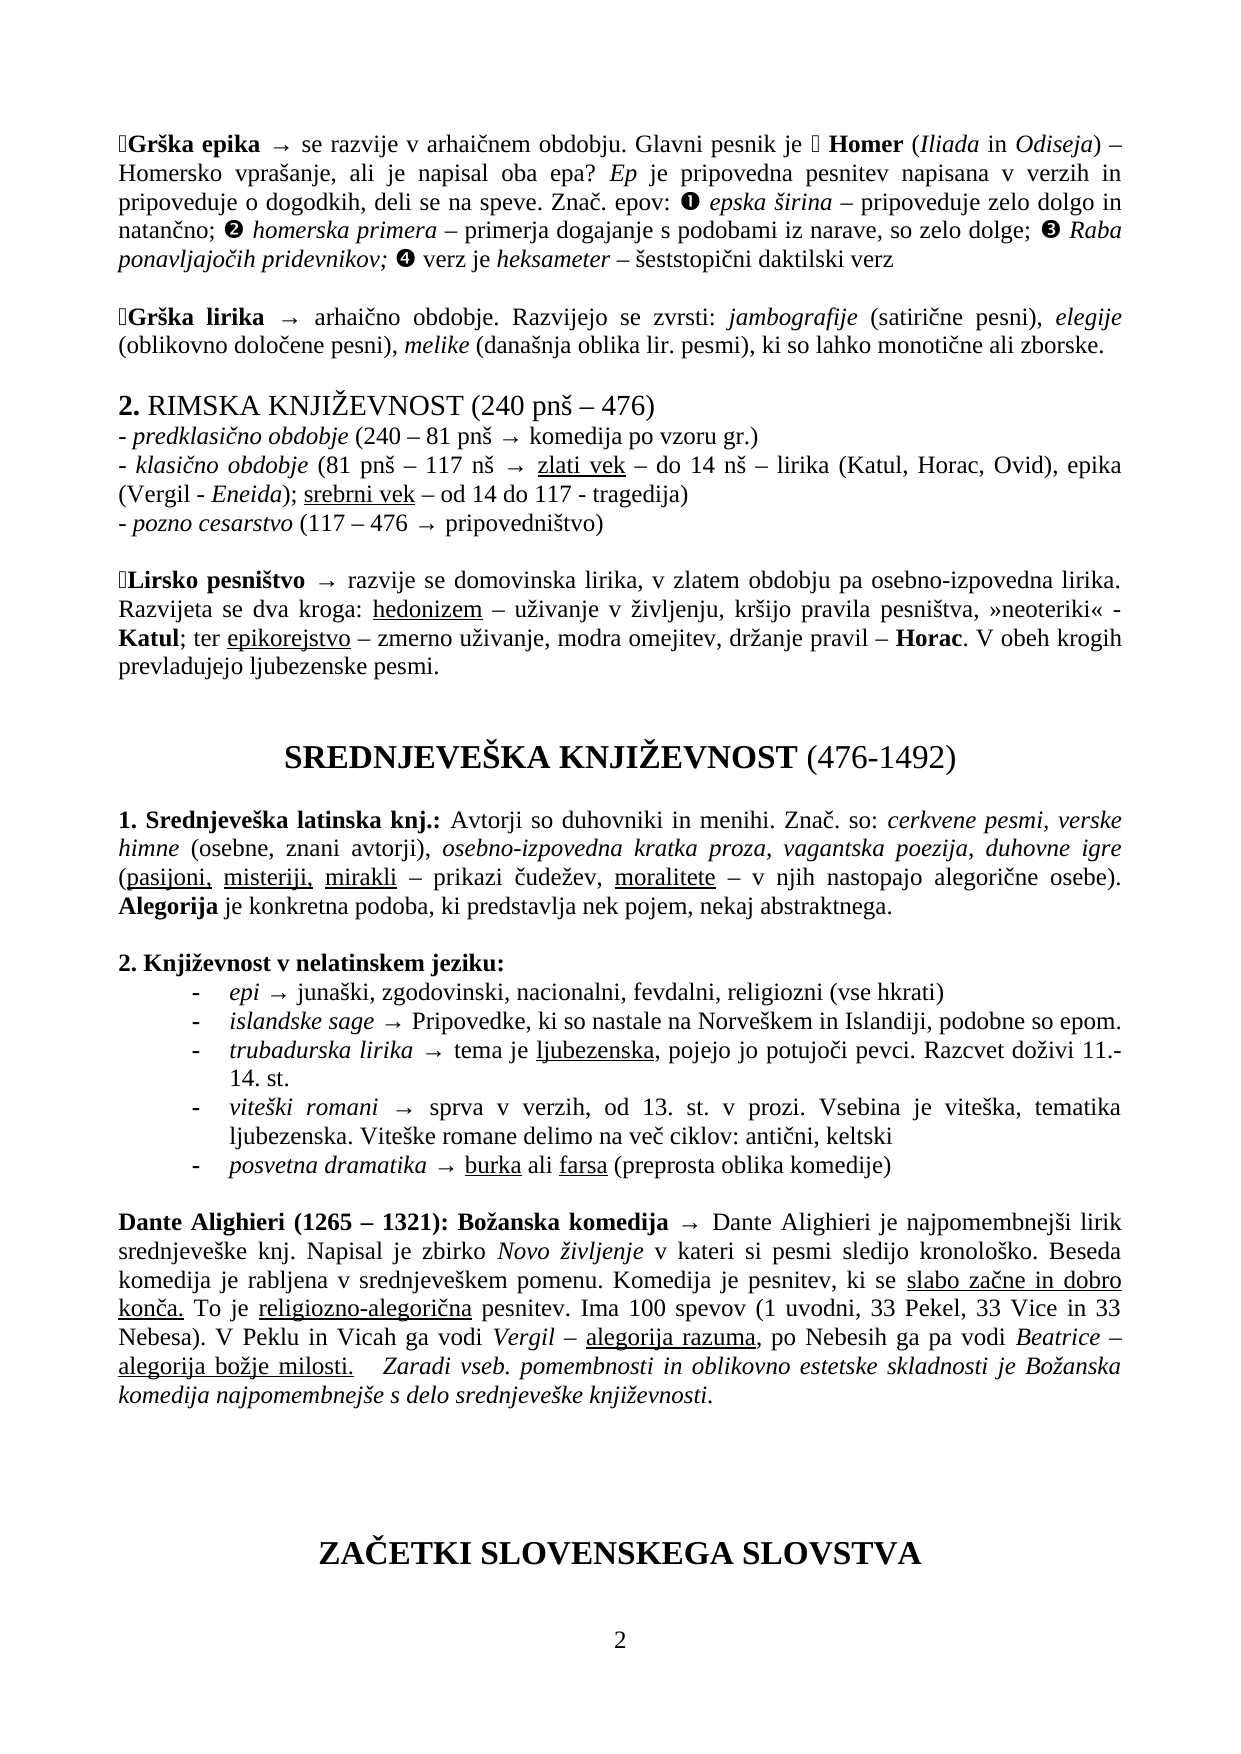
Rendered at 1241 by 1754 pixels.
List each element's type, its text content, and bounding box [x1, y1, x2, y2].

subtitle Dante Alighieri (1265 – 1321): Božanska komedija → Dante Alighieri je najpomembnejši lirik srednjeveške knj. Napisal je zbirko Novo življenje v kateri si pesmi sledijo kronološko. Beseda komedija je rabljena v srednjeveškem pomenu. Komedija je pesnitev, ki se slabo začne in dobro konča. To je religiozno-alegorična pesnitev. Ima 100 spevov (1 uvodni, 33 Pekel, 33 Vice in 33 Nebesa). V Peklu in Vicah ga vodi Vergil – alegorija razuma, po Nebesih ga pa vodi Beatrice – alegorija božje milosti. Zaradi vseb. pomembnosti in oblikovno estetske skladnosti je Božanska komedija najpomembnejše s delo srednjeveške književnosti. [118, 1207, 1122, 1408]
text Grška epika → se razvije v arhaičnem obdobju. Glavni pesnik je  Homer (Iliada in Odiseja) – Homersko vprašanje, ali je napisal oba epa? Ep je pripovedna pesnitev napisana v verzih in pripoveduje o dogodkih, deli se na speve. Znač. epov:  epska širina – pripoveduje zelo dolgo in natančno;  homerska primera – primerja dogajanje s podobami iz narave, so zelo dolge;  Raba ponavljajočih pridevnikov;  verz je heksameter – šeststopični daktilski verz [118, 129, 1122, 273]
list posvetna dramatika → burka ali farsa (preprosta oblika komedije) [192, 1150, 1122, 1178]
subtitle SREDNJEVEŠKA KNJIŽEVNOST (476-1492) [118, 738, 1122, 776]
text 2. RIMSKA KNJIŽEVNOST (240 pnš – 476) [118, 388, 1122, 421]
list viteški romani → sprva v verzih, od 13. st. v prozi. Vsebina je viteška, tematika ljubezenska. Viteške romane delimo na več ciklov: antični, keltski [192, 1092, 1122, 1150]
text - predklasično obdobje (240 – 81 pnš → komedija po vzoru gr.) [118, 421, 1122, 450]
text - klasično obdobje (81 pnš – 117 nš → zlati vek – do 14 nš – lirika (Katul, Horac, Ovid), epika (Vergil - Eneida); srebrni vek – od 14 do 117 - tragedija) [118, 450, 1122, 508]
subtitle ZAČETKI SLOVENSKEGA SLOVSTVA [118, 1533, 1122, 1571]
text - pozno cesarstvo (117 – 476 → pripovedništvo) [118, 508, 1122, 536]
text Grška lirika → arhaično obdobje. Razvijejo se zvrsti: jambografije (satirične pesni), elegije (oblikovno določene pesni), melike (današnja oblika lir. pesmi), ki so lahko monotične ali zborske. [118, 302, 1122, 359]
list trubadurska lirika → tema je ljubezenska, pojejo jo potujoči pevci. Razcvet doživi 11.-14. st. [192, 1035, 1122, 1092]
text 1. Srednjeveška latinska knj.: Avtorji so duhovniki in menihi. Znač. so: cerkvene pesmi, verske himne (osebne, znani avtorji), osebno-izpovedna kratka proza, vagantska poezija, duhovne igre (pasijoni, misteriji, mirakli – prikazi čudežev, moralitete – v njih nastopajo alegorične osebe). Alegorija je konkretna podoba, ki predstavlja nek pojem, nekaj abstraktnega. [118, 805, 1122, 920]
list islandske sage → Pripovedke, ki so nastale na Norveškem in Islandiji, podobne so epom. [192, 1006, 1122, 1035]
list epi → junaški, zgodovinski, nacionalni, fevdalni, religiozni (vse hkrati) [192, 977, 1122, 1006]
text Lirsko pesništvo → razvije se domovinska lirika, v zlatem obdobju pa osebno-izpovedna lirika. Razvijeta se dva kroga: hedonizem – uživanje v življenju, kršijo pravila pesništva, »neoteriki« - Katul; ter epikorejstvo – zmerno uživanje, modra omejitev, držanje pravil – Horac. V obeh krogih prevladujejo ljubezenske pesmi. [118, 565, 1122, 680]
text 2. Književnost v nelatinskem jeziku: [118, 948, 1122, 977]
